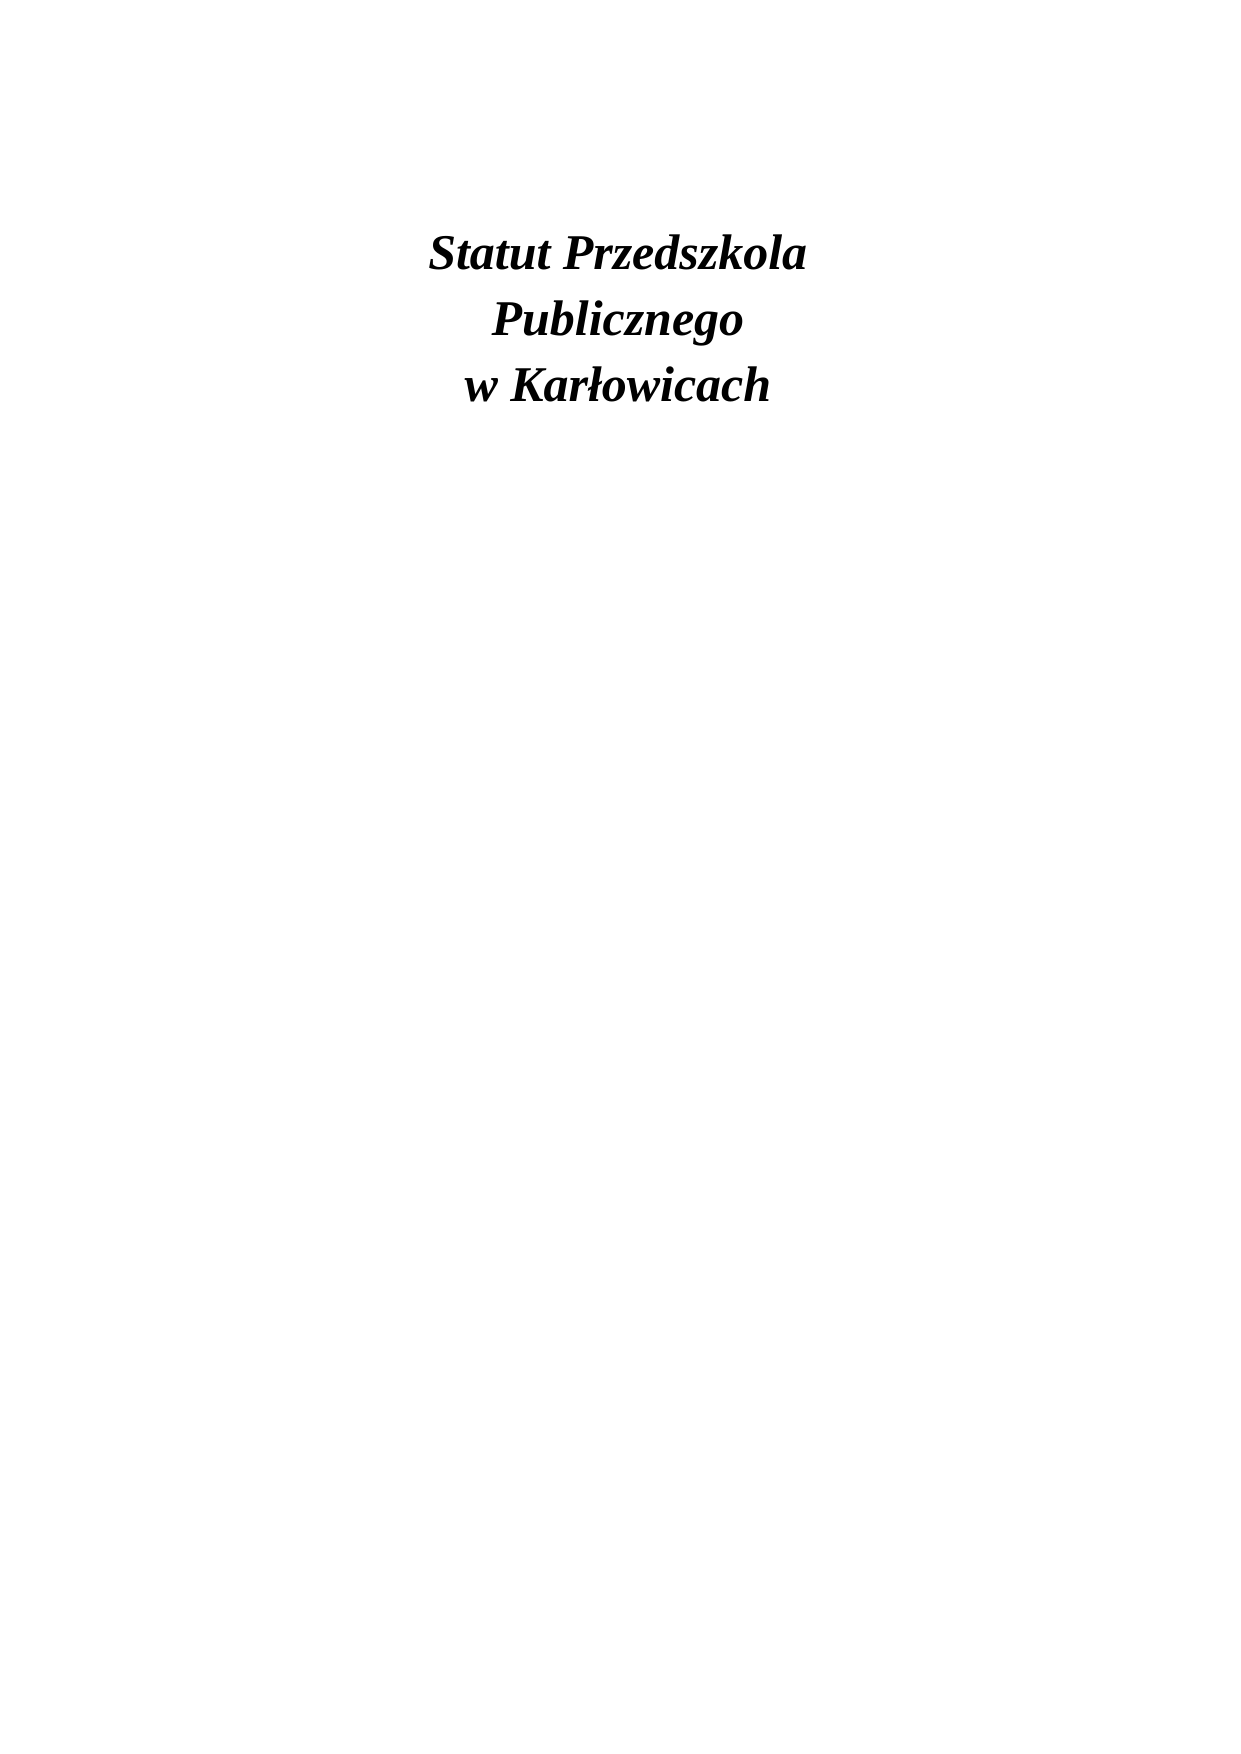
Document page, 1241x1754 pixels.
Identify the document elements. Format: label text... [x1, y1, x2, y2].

text Statut Przedszkola [118, 223, 1122, 281]
text Publicznego [118, 289, 1122, 347]
text w Karłowicach [118, 355, 1122, 413]
